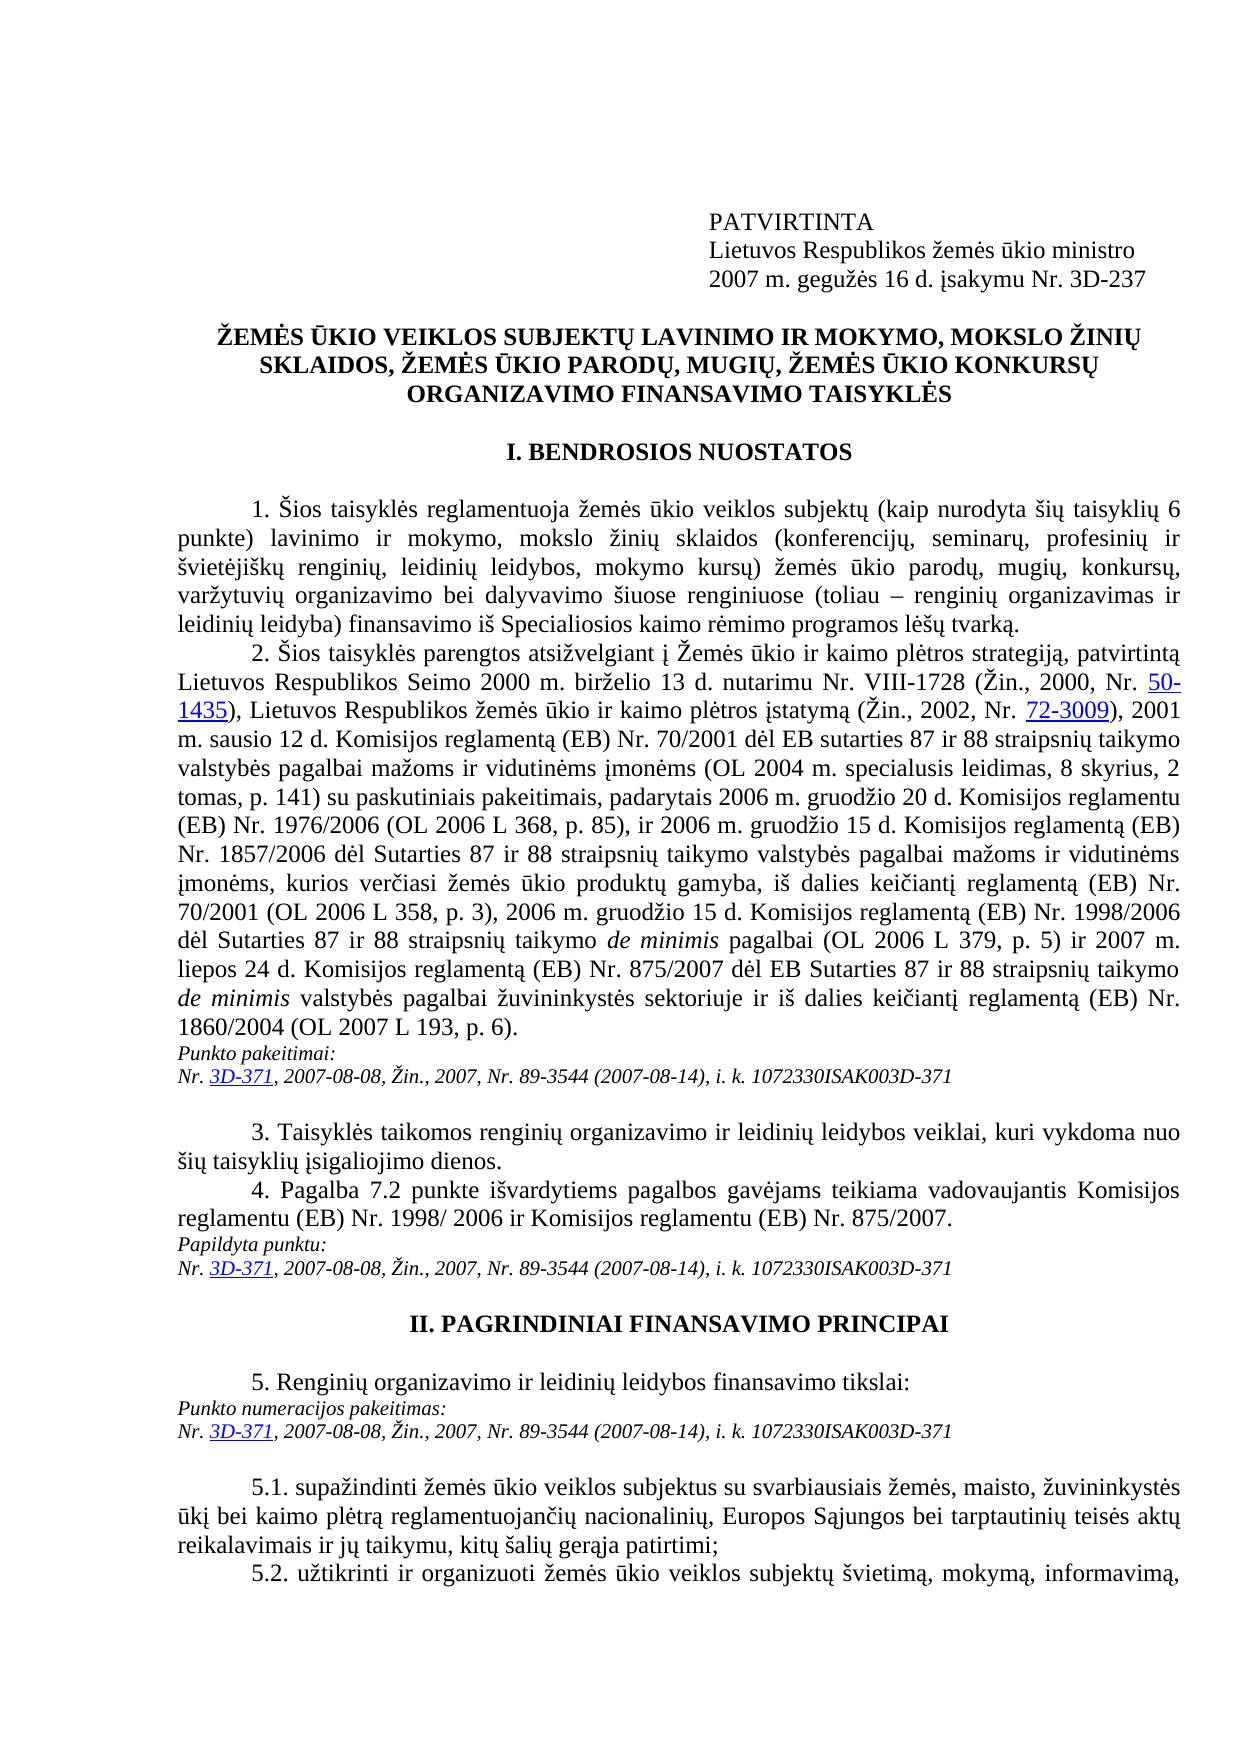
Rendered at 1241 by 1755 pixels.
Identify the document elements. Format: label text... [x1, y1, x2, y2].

text 3. Taisyklės taikomos renginių organizavimo ir leidinių leidybos veiklai, kuri vykdoma nuo šių taisyklių įsigaliojimo dienos. [177, 1117, 1181, 1175]
text 1. Šios taisyklės reglamentuoja žemės ūkio veiklos subjektų (kaip nurodyta šių taisyklių 6 punkte) lavinimo ir mokymo, mokslo žinių sklaidos (konferencijų, seminarų, profesinių ir švietėjiškų renginių, leidinių leidybos, mokymo kursų) žemės ūkio parodų, mugių, konkursų, varžytuvių organizavimo bei dalyvavimo šiuose renginiuose (toliau – renginių organizavimas ir leidinių leidyba) finansavimo iš Specialiosios kaimo rėmimo programos lėšų tvarką. [177, 494, 1181, 638]
text 5.2. užtikrinti ir organizuoti žemės ūkio veiklos subjektų švietimą, mokymą, informavimą, [177, 1558, 1181, 1587]
text 2. Šios taisyklės parengtos atsižvelgiant į Žemės ūkio ir kaimo plėtros strategiją, patvirtintą Lietuvos Respublikos Seimo 2000 m. birželio 13 d. nutarimu Nr. VIII-1728 (Žin., 2000, Nr. 50-1435), Lietuvos Respublikos žemės ūkio ir kaimo plėtros įstatymą (Žin., 2002, Nr. 72-3009), 2001 m. sausio 12 d. Komisijos reglamentą (EB) Nr. 70/2001 dėl EB sutarties 87 ir 88 straipsnių taikymo valstybės pagalbai mažoms ir vidutinėms įmonėms (OL 2004 m. specialusis leidimas, 8 skyrius, 2 tomas, p. 141) su paskutiniais pakeitimais, padarytais 2006 m. gruodžio 20 d. Komisijos reglamentu (EB) Nr. 1976/2006 (OL 2006 L 368, p. 85), ir 2006 m. gruodžio 15 d. Komisijos reglamentą (EB) Nr. 1857/2006 dėl Sutarties 87 ir 88 straipsnių taikymo valstybės pagalbai mažoms ir vidutinėms įmonėms, kurios verčiasi žemės ūkio produktų gamyba, iš dalies keičiantį reglamentą (EB) Nr. 70/2001 (OL 2006 L 358, p. 3), 2006 m. gruodžio 15 d. Komisijos reglamentą (EB) Nr. 1998/2006 dėl Sutarties 87 ir 88 straipsnių taikymo de minimis pagalbai (OL 2006 L 379, p. 5) ir 2007 m. liepos 24 d. Komisijos reglamentą (EB) Nr. 875/2007 dėl EB Sutarties 87 ir 88 straipsnių taikymo de minimis valstybės pagalbai žuvininkystės sektoriuje ir iš dalies keičiantį reglamentą (EB) Nr. 1860/2004 (OL 2007 L 193, p. 6). [177, 638, 1181, 1040]
text Nr. 3D-371, 2007-08-08, Žin., 2007, Nr. 89-3544 (2007-08-14), i. k. 1072330ISAK003D-371 [177, 1064, 1181, 1088]
text 5. Renginių organizavimo ir leidinių leidybos finansavimo tikslai: [177, 1367, 1181, 1395]
text Nr. 3D-371, 2007-08-08, Žin., 2007, Nr. 89-3544 (2007-08-14), i. k. 1072330ISAK003D-371 [177, 1256, 1181, 1280]
text Nr. 3D-371, 2007-08-08, Žin., 2007, Nr. 89-3544 (2007-08-14), i. k. 1072330ISAK003D-371 [177, 1419, 1181, 1443]
text Punkto pakeitimai: [177, 1040, 1181, 1064]
text 5.1. supažindinti žemės ūkio veiklos subjektus su svarbiausiais žemės, maisto, žuvininkystės ūkį bei kaimo plėtrą reglamentuojančių nacionalinių, Europos Sąjungos bei tarptautinių teisės aktų reikalavimais ir jų taikymu, kitų šalių gerąja patirtimi; [177, 1472, 1181, 1558]
text PATVIRTINTA [177, 207, 1181, 235]
text Lietuvos Respublikos žemės ūkio ministro [177, 235, 1181, 264]
text I. BENDROSIOS NUOSTATOS [177, 437, 1181, 465]
text ŽEMĖS ŪKIO VEIKLOS SUBJEKTŲ LAVINIMO IR MOKYMO, MOKSLO ŽINIŲ SKLAIDOS, ŽEMĖS ŪKIO PARODŲ, MUGIŲ, ŽEMĖS ŪKIO KONKURSŲ ORGANIZAVIMO FINANSAVIMO TAISYKLĖS [177, 322, 1181, 408]
text II. PAGRINDINIAI FINANSAVIMO PRINCIPAI [177, 1309, 1181, 1338]
text 4. Pagalba 7.2 punkte išvardytiems pagalbos gavėjams teikiama vadovaujantis Komisijos reglamentu (EB) Nr. 1998/ 2006 ir Komisijos reglamentu (EB) Nr. 875/2007. [177, 1175, 1181, 1232]
text Punkto numeracijos pakeitimas: [177, 1395, 1181, 1419]
text Papildyta punktu: [177, 1232, 1181, 1256]
text 2007 m. gegužės 16 d. įsakymu Nr. 3D-237 [177, 264, 1181, 293]
